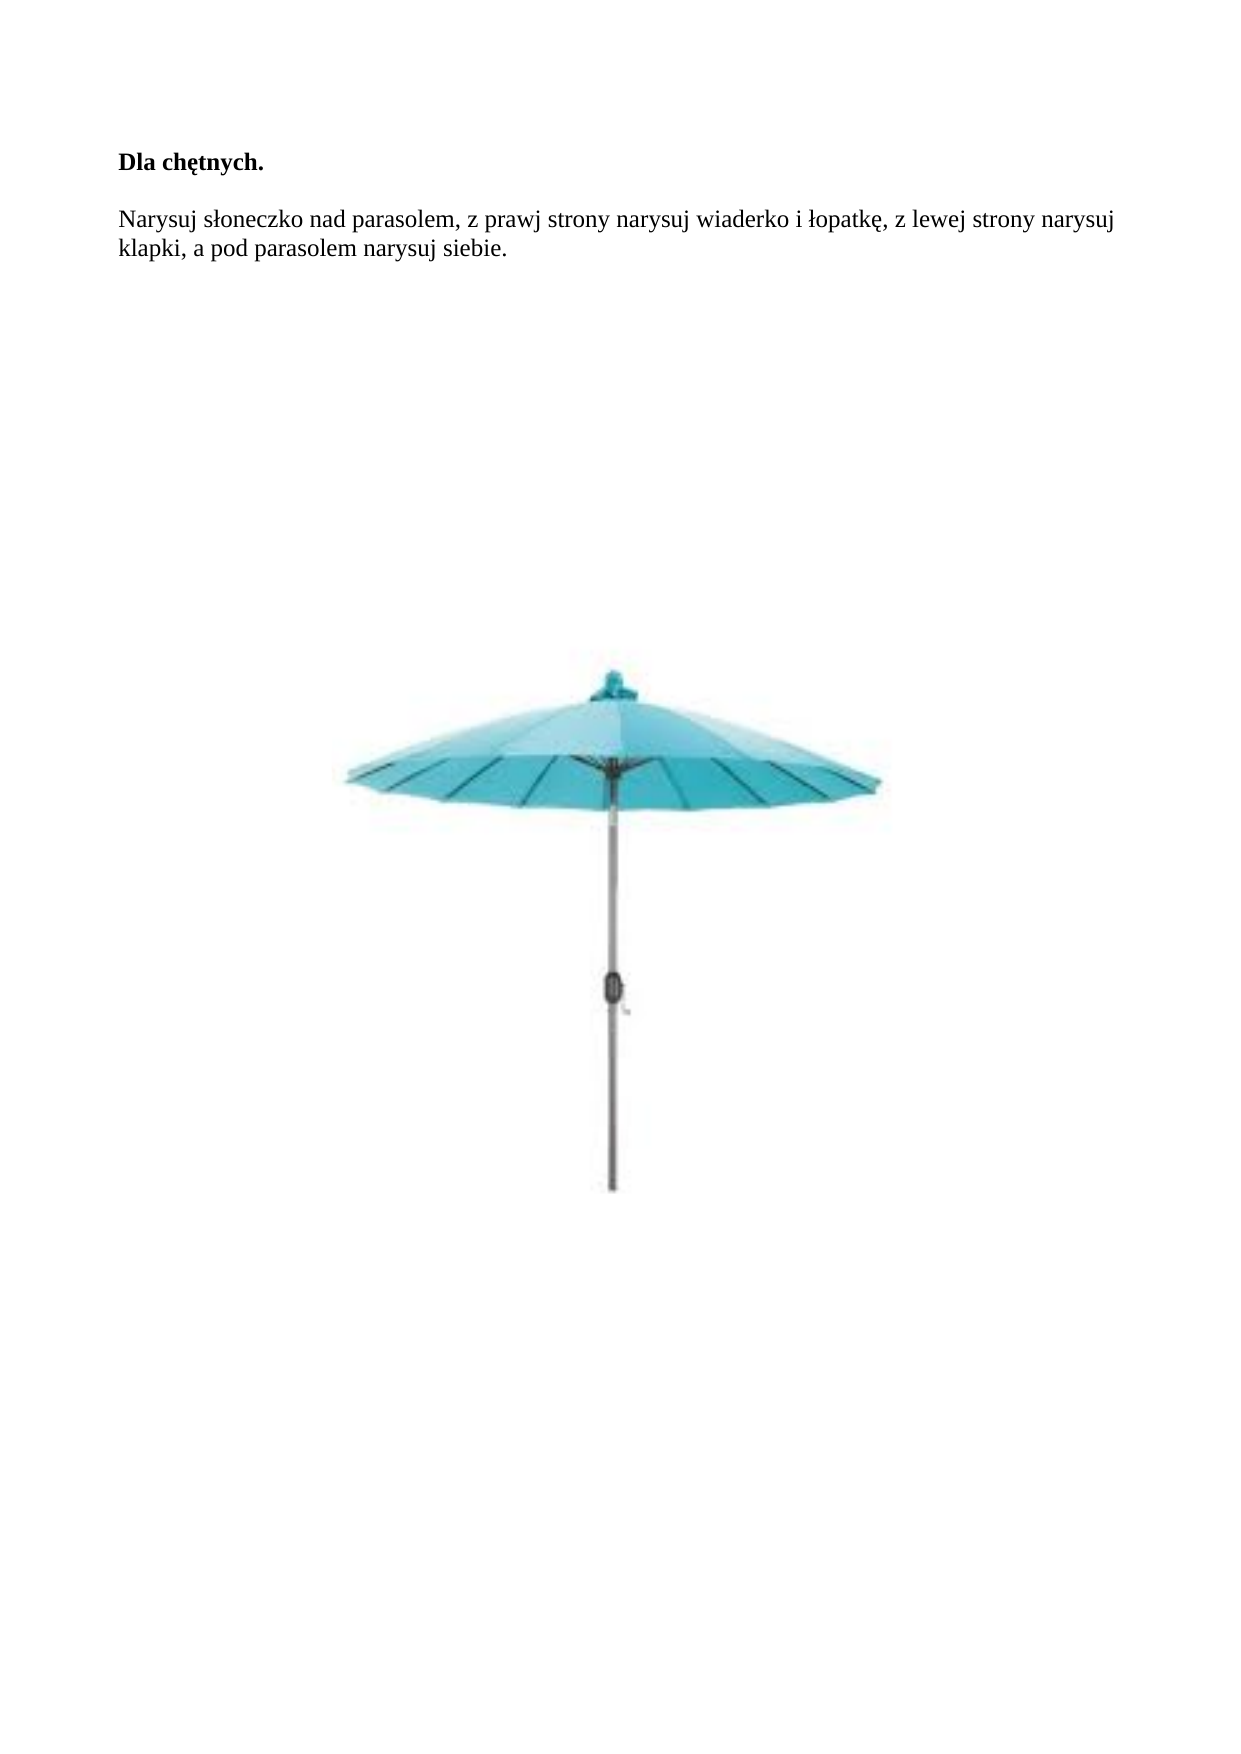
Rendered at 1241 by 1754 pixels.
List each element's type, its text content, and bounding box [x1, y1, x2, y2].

text Dla chętnych. [118, 147, 1122, 176]
text Narysuj słoneczko nad parasolem, z prawj strony narysuj wiaderko i łopatkę, z lewej strony narysuj klapki, a pod parasolem narysuj siebie. [118, 204, 1122, 262]
picture [331, 606, 894, 1242]
